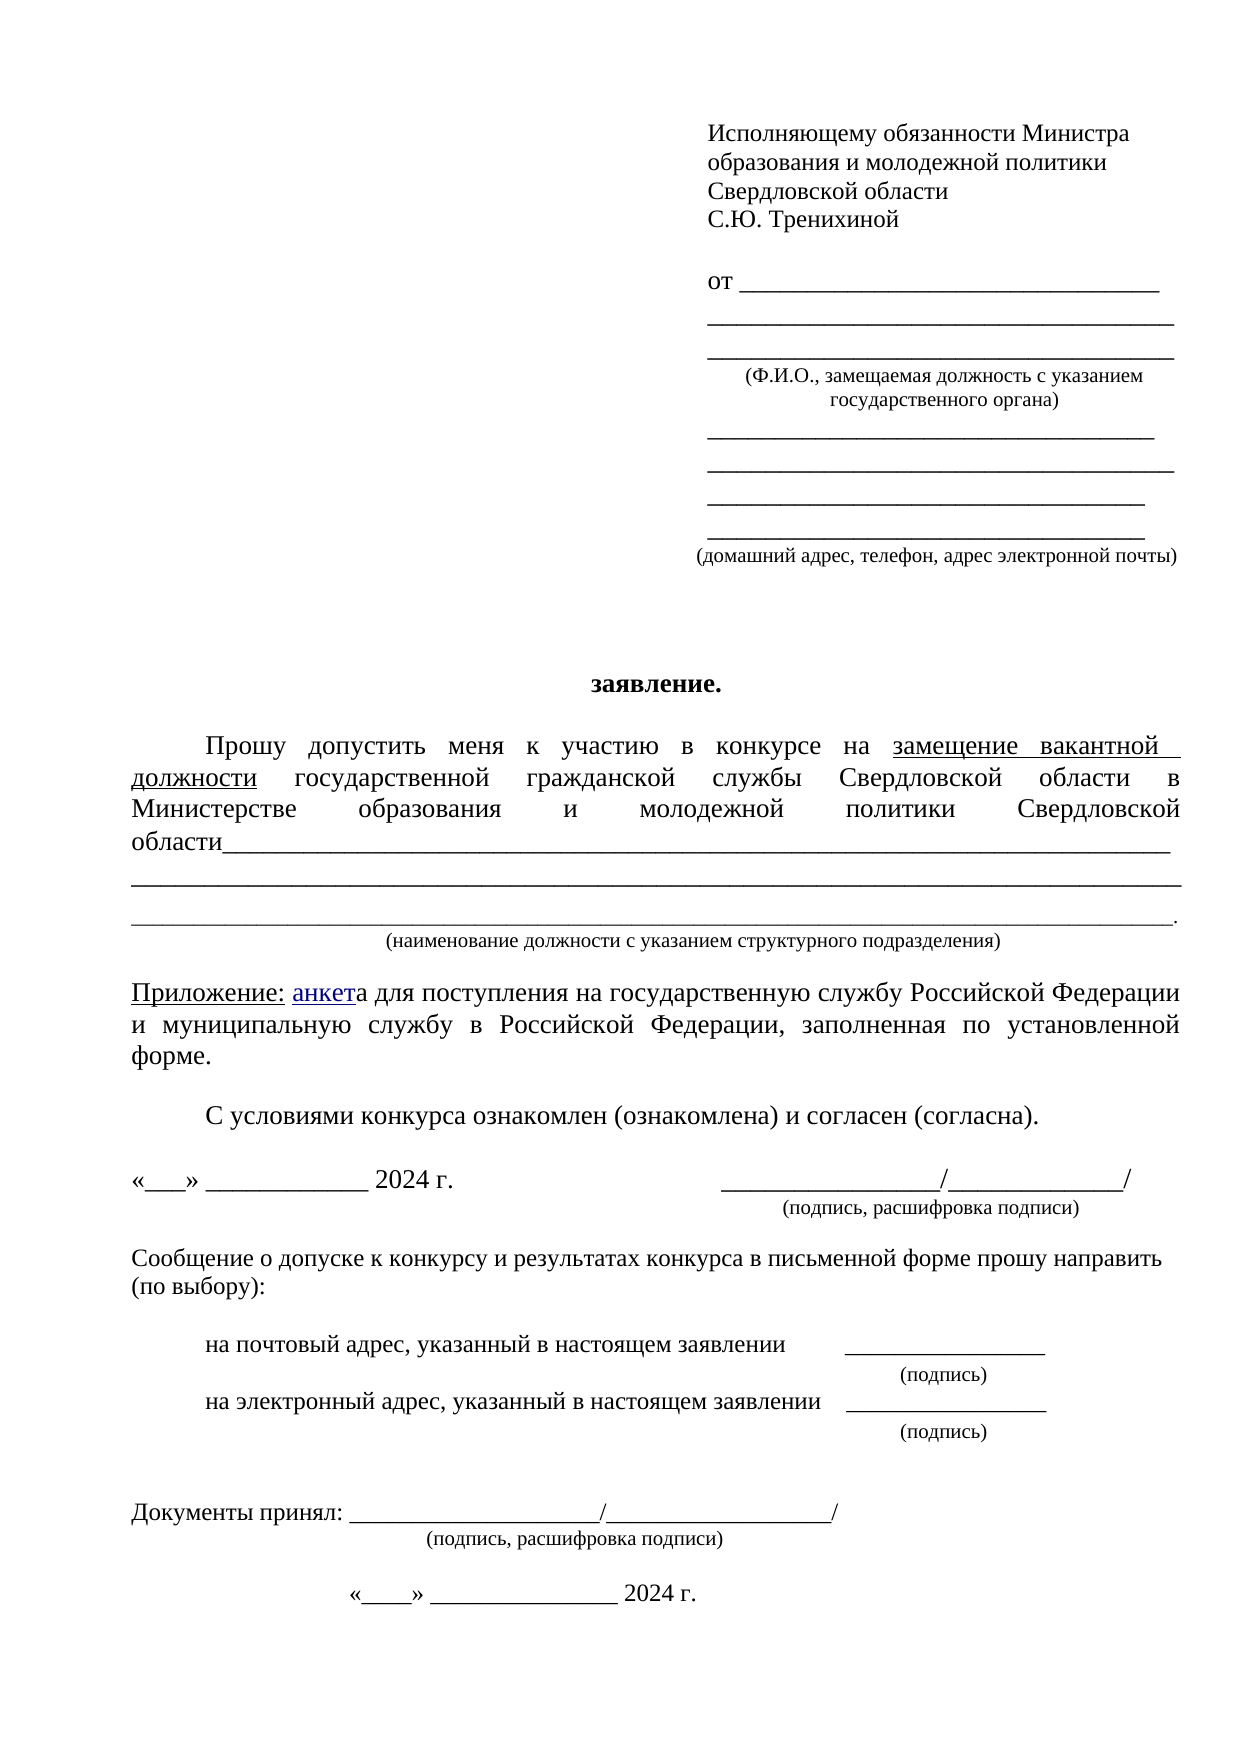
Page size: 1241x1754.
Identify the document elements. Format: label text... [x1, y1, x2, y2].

text Приложение: анкета для поступления на государственную службу Российской Федерации и муниципальную службу в Российской Федерации, заполненная по установленной форме. [131, 977, 1181, 1070]
text (подпись) [131, 1358, 1181, 1386]
text ________________________________________________________________ [707, 296, 1181, 363]
text _________________________________ [707, 411, 1181, 442]
text на электронный адрес, указанный в настоящем заявлении ________________ [131, 1386, 1181, 1415]
text Исполняющему обязанности Министра образования и молодежной политики Свердловской области [707, 118, 1181, 204]
text (домашний адрес, телефон, адрес электронной почты) [663, 542, 1181, 567]
text «___» ____________ 2024 г. _______________/____________/ [131, 1161, 1181, 1194]
text Документы принял: ____________________/__________________/ [131, 1497, 1181, 1526]
text С.Ю. Тренихиной [707, 204, 1181, 233]
text заявление. [131, 667, 1181, 698]
text С условиями конкурса ознакомлен (ознакомлена) и согласен (согласна). [131, 1099, 1181, 1130]
text на почтовый адрес, указанный в настоящем заявлении ________________ [131, 1329, 1181, 1358]
text (подпись, расшифровка подписи) [131, 1194, 1181, 1219]
text (Ф.И.О., замещаемая должность с указанием государственного органа) [707, 363, 1181, 411]
text ____________________________________________________________________________________________________. [131, 904, 1181, 928]
text ______________________________________________________________ [707, 442, 1181, 509]
text (наименование должности с указанием структурного подразделения) [131, 928, 1181, 952]
text Сообщение о допуске к конкурсу и результатах конкурса в письменной форме прошу направить (по выбору): [131, 1243, 1181, 1300]
text (подпись) [131, 1415, 1181, 1444]
text (подпись, расшифровка подписи) [352, 1526, 1181, 1549]
text от _______________________________ [707, 264, 1181, 296]
text Прошу допустить меня к участию в конкурсе на замещение вакантной должности государственной гражданской службы Свердловской области в Министерстве образования и молодежной политики Свердловской области______________________________________________________________________ ________________________________________________________________________ [131, 729, 1181, 885]
text «____» _______________ 2024 г. [131, 1578, 1181, 1607]
text ______________________________ [707, 509, 1181, 542]
